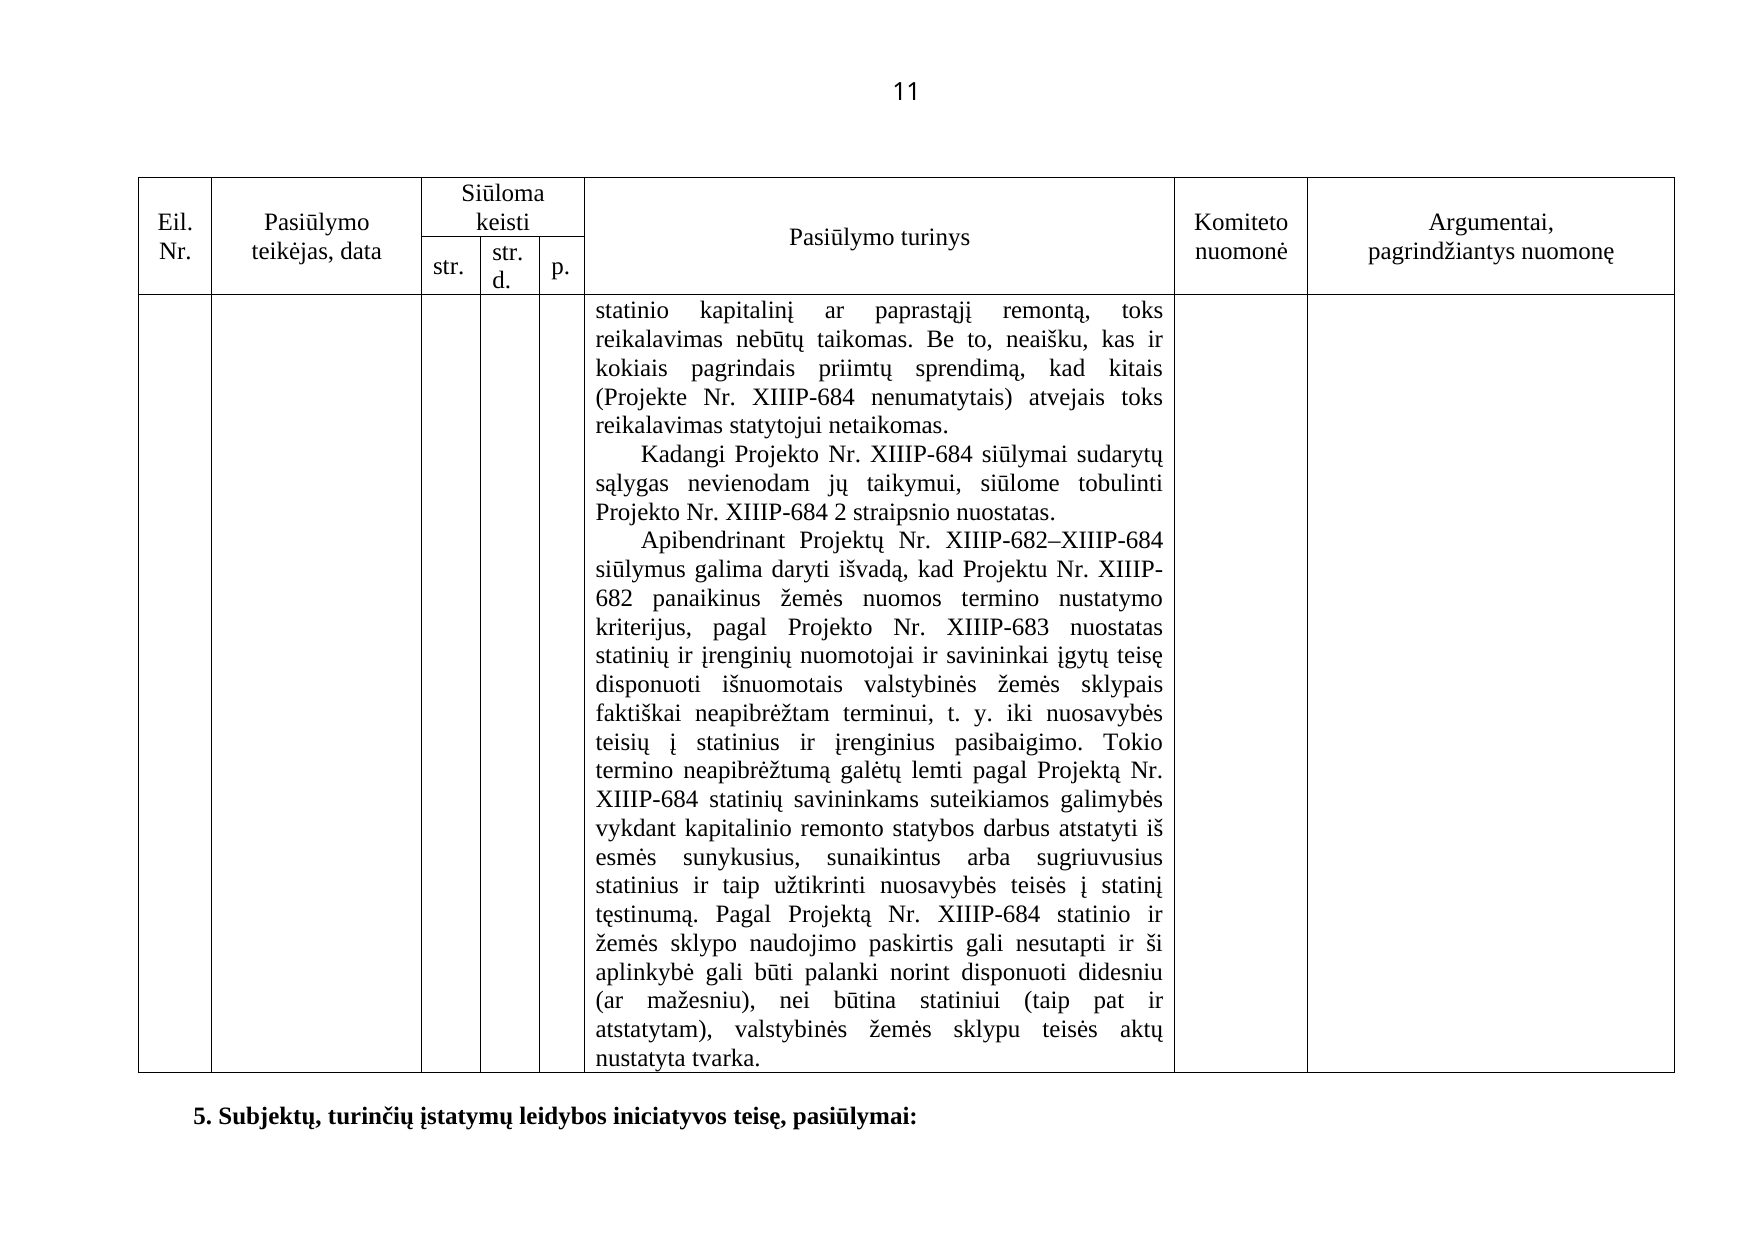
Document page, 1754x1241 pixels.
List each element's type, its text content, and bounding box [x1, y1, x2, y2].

table_cell [1175, 295, 1307, 1072]
table_cell [540, 295, 584, 1072]
table_header Argumentai, pagrindžiantys nuomonę [1308, 178, 1674, 294]
table_header Komiteto nuomonė [1175, 178, 1307, 294]
text 5. Subjektų, turinčių įstatymų leidybos iniciatyvos teisę, pasiūlymai: [118, 1101, 1695, 1130]
table_header Siūloma keisti [422, 178, 584, 236]
table_header Pasiūlymo teikėjas, data [212, 178, 421, 294]
table_header Pasiūlymo turinys [585, 178, 1174, 294]
table_cell [1308, 295, 1674, 1072]
table_cell p. [540, 237, 584, 294]
table_cell [422, 295, 480, 1072]
table_cell [212, 295, 421, 1072]
table_cell str. [422, 237, 480, 294]
table_cell statinio kapitalinį ar paprastąjį remontą, toks reikalavimas nebūtų taikomas. Be to, neaišku, kas ir kokiais pagrindais priimtų sprendimą, kad kitais (Projekte Nr. XIIIP-684 nenumatytais) atvejais toks reikalavimas statytojui netaikomas. Kadangi Projekto Nr. XIIIP-684 siūlymai sudarytų sąlygas nevienodam jų taikymui, siūlome tobulinti Projekto Nr. XIIIP-684 2 straipsnio nuostatas. Apibendrinant Projektų Nr. XIIIP-682–XIIIP-684 siūlymus galima daryti išvadą, kad Projektu Nr. XIIIP-682 panaikinus žemės nuomos termino nustatymo kriterijus, pagal Projekto Nr. XIIIP-683 nuostatas statinių ir įrenginių nuomotojai ir savininkai įgytų teisę disponuoti išnuomotais valstybinės žemės sklypais faktiškai neapibrėžtam terminui, t. y. iki nuosavybės teisių į statinius ir įrenginius pasibaigimo. Tokio termino neapibrėžtumą galėtų lemti pagal Projektą Nr. XIIIP-684 statinių savininkams suteikiamos galimybės vykdant kapitalinio remonto statybos darbus atstatyti iš esmės sunykusius, sunaikintus arba sugriuvusius statinius ir taip užtikrinti nuosavybės teisės į statinį tęstinumą. Pagal Projektą Nr. XIIIP-684 statinio ir žemės sklypo naudojimo paskirtis gali nesutapti ir ši aplinkybė gali būti palanki norint disponuoti didesniu (ar mažesniu), nei būtina statiniui (taip pat ir atstatytam), valstybinės žemės sklypu teisės aktų nustatyta tvarka. [585, 295, 1174, 1072]
table_cell [481, 295, 539, 1072]
table_header Eil. Nr. [139, 178, 211, 294]
table_cell [139, 295, 211, 1072]
table_cell str. d. [481, 237, 539, 294]
